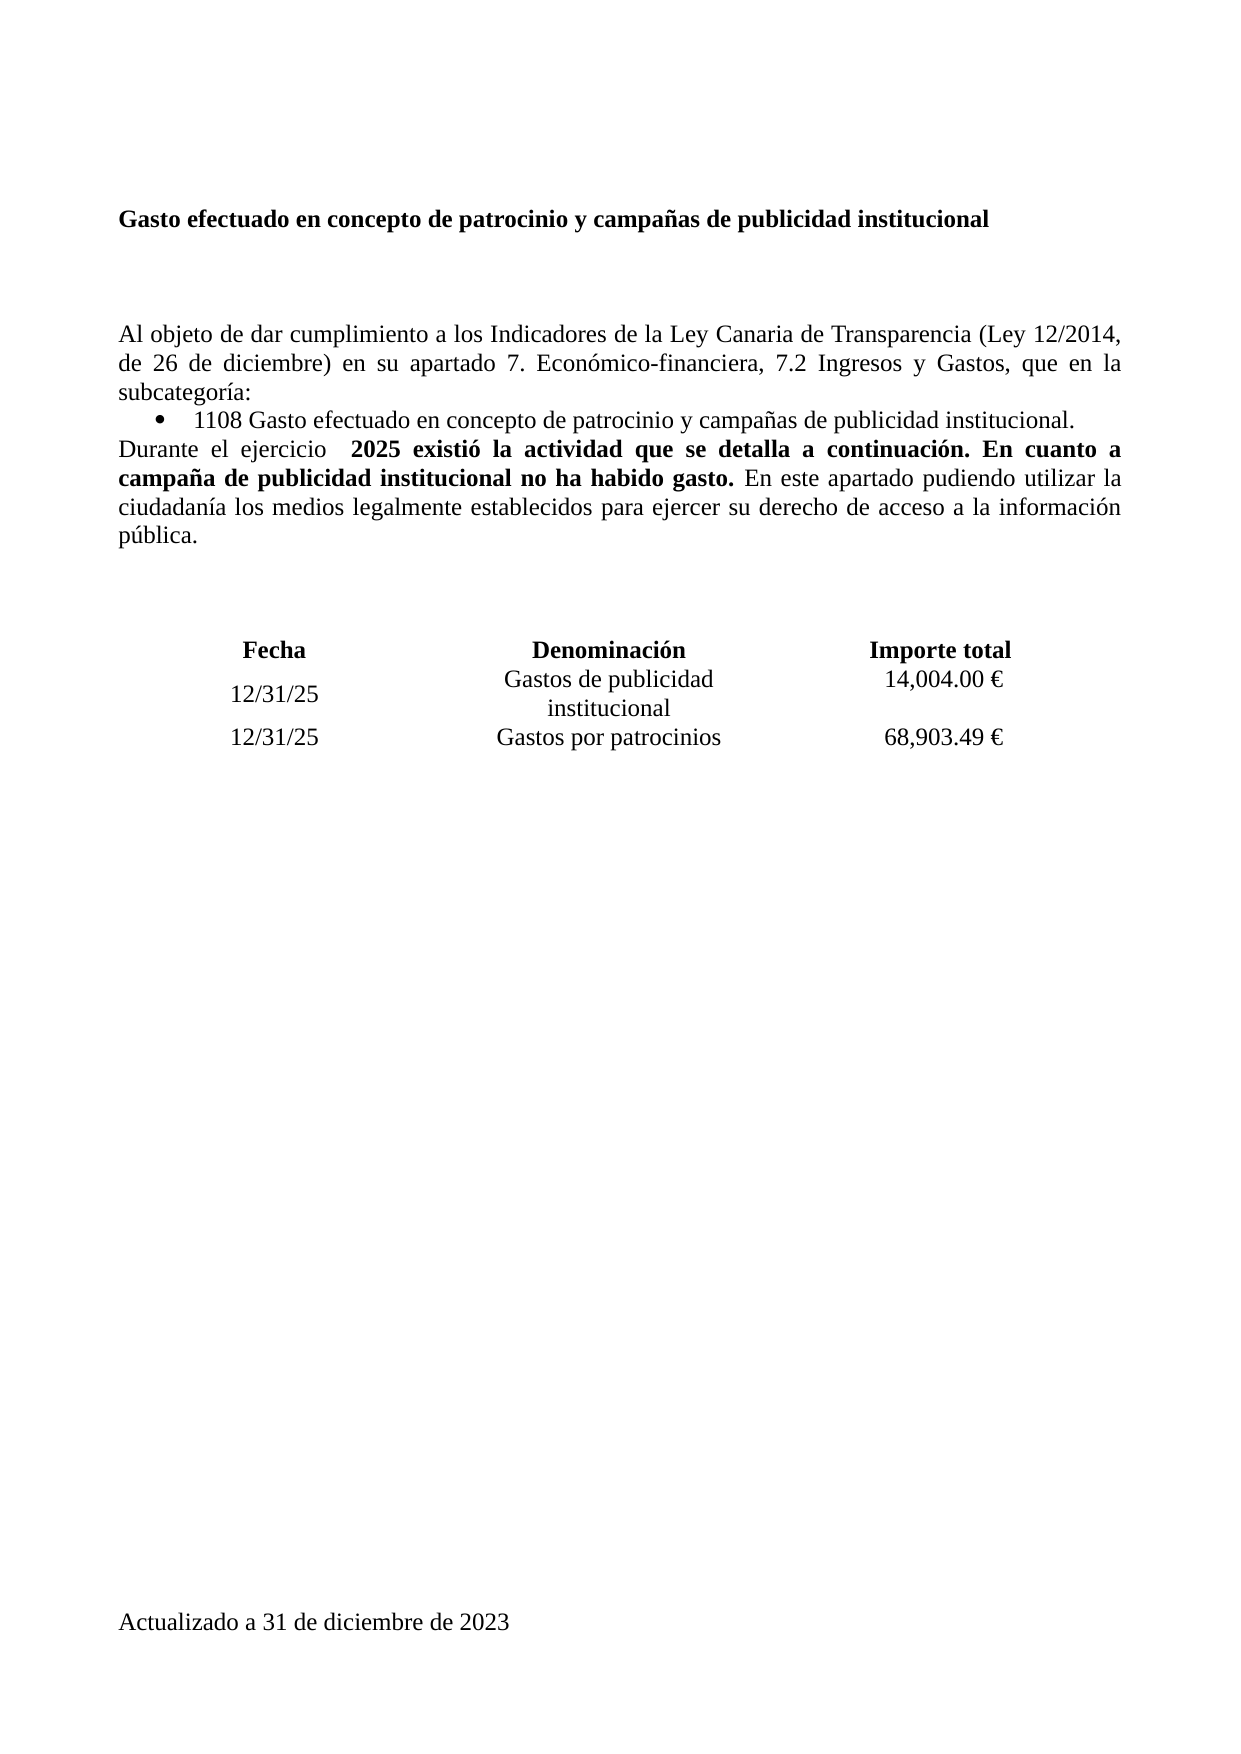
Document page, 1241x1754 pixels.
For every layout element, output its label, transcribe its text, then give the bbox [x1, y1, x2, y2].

text Durante el ejercicio 2025 existió la actividad que se detalla a continuación. En cuanto a campaña de publicidad institucional no ha habido gasto. En este apartado pudiendo utilizar la ciudadanía los medios legalmente establecidos para ejercer su derecho de acceso a la información pública. [118, 434, 1122, 549]
table_cell 68.903,49 € [776, 722, 1111, 751]
text Al objeto de dar cumplimiento a los Indicadores de la Ley Canaria de Transparencia (Ley 12/2014, de 26 de diciembre) en su apartado 7. Económico-financiera, 7.2 Ingresos y Gastos, que en la subcategoría: [118, 319, 1122, 406]
table_cell 31/12/25 [107, 664, 441, 722]
text Gasto efectuado en concepto de patrocinio y campañas de publicidad institucional [118, 204, 1122, 233]
list 1108 Gasto efectuado en concepto de patrocinio y campañas de publicidad institucional. [156, 406, 1122, 434]
table_header Denominación [441, 636, 776, 664]
table_cell Gastos de publicidad institucional [441, 664, 776, 722]
table_cell Gastos por patrocinios [441, 722, 776, 751]
table_cell 14.004,00 € [776, 664, 1111, 722]
table_cell 31/12/25 [107, 722, 441, 751]
table_header Importe total [776, 636, 1111, 664]
table_header Fecha [107, 636, 441, 664]
